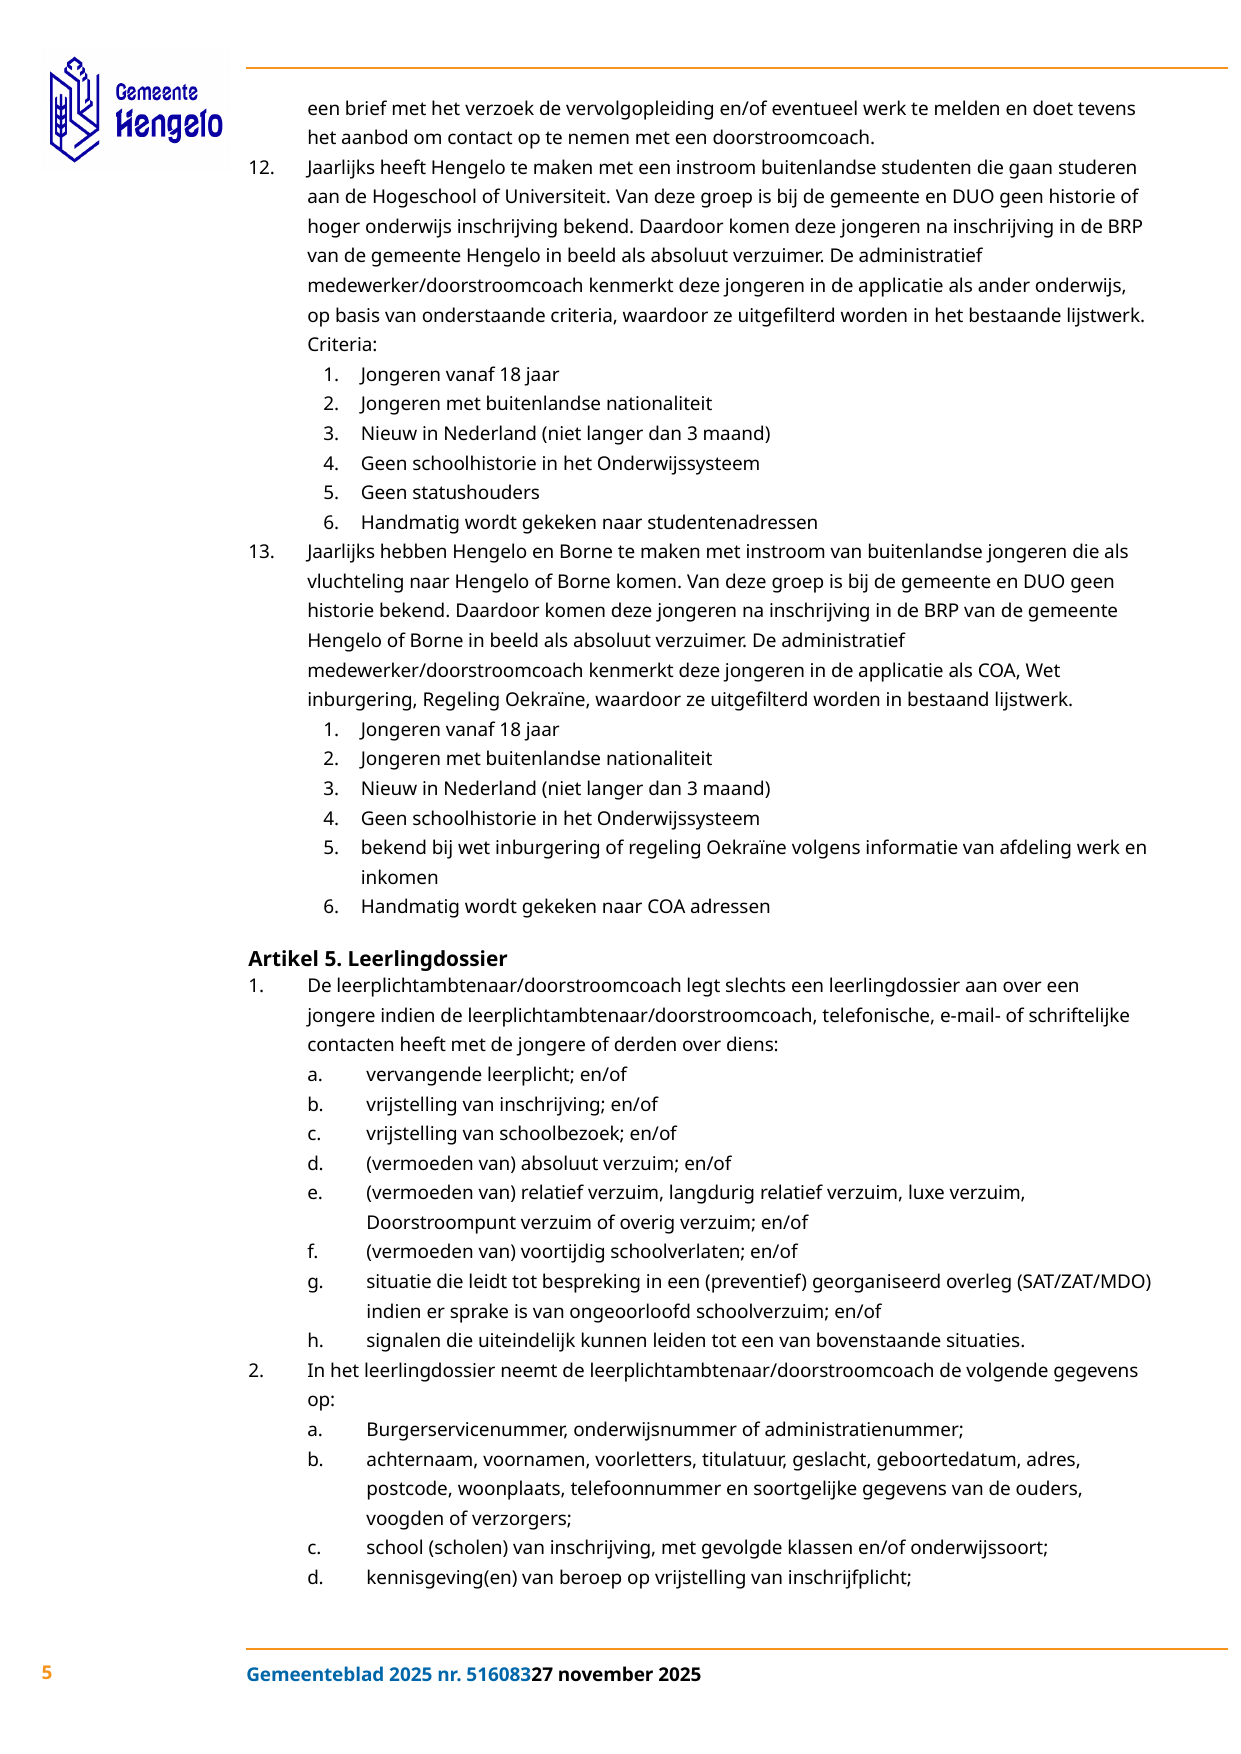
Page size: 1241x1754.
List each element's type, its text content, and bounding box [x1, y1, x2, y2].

list Handmatig wordt gekeken naar studentenadressen [323, 509, 1152, 535]
list achternaam, voornamen, voorletters, titulatuur, geslacht, geboortedatum, adres, postcode, woonplaats, telefoonnummer en soortgelijke gegevens van de ouders, voogden of verzorgers; [307, 1446, 1152, 1531]
list signalen die uiteindelijk kunnen leiden tot een van bovenstaande situaties. [307, 1327, 1152, 1353]
list (vermoeden van) relatief verzuim, langdurig relatief verzuim, luxe verzuim, Doorstroompunt verzuim of overig verzuim; en/of [307, 1179, 1152, 1235]
list In het leerlingdossier neemt de leerplichtambtenaar/doorstroomcoach de volgende gegevens op: [248, 1357, 1152, 1412]
list Criteria: [248, 331, 1152, 357]
list vervangende leerplicht; en/of [307, 1061, 1152, 1087]
picture [41, 47, 231, 172]
list bekend bij wet inburgering of regeling Oekraïne volgens informatie van afdeling werk en inkomen [323, 834, 1152, 890]
list Geen schoolhistorie in het Onderwijssysteem [323, 805, 1152, 831]
list Nieuw in Nederland (niet langer dan 3 maand) [323, 420, 1152, 446]
list Burgerservicenummer, onderwijsnummer of administratienummer; [307, 1416, 1152, 1442]
list Geen schoolhistorie in het Onderwijssysteem [323, 450, 1152, 476]
list Jaarlijks hebben Hengelo en Borne te maken met instroom van buitenlandse jongeren die als vluchteling naar Hengelo of Borne komen. Van deze groep is bij de gemeente en DUO geen historie bekend. Daardoor komen deze jongeren na inschrijving in de BRP van de gemeente Hengelo of Borne in beeld als absoluut verzuimer. De administratief medewerker/doorstroomcoach kenmerkt deze jongeren in de applicatie als COA, Wet inburgering, Regeling Oekraïne, waardoor ze uitgefilterd worden in bestaand lijstwerk. [248, 538, 1152, 712]
list school (scholen) van inschrijving, met gevolgde klassen en/of onderwijssoort; [307, 1534, 1152, 1560]
list vrijstelling van inschrijving; en/of [307, 1091, 1152, 1116]
text Artikel 5. Leerlingdossier [248, 944, 1152, 972]
list Jongeren vanaf 18 jaar [323, 716, 1152, 742]
list Jongeren vanaf 18 jaar [323, 361, 1152, 387]
list kennisgeving(en) van beroep op vrijstelling van inschrijfplicht; [307, 1564, 1152, 1590]
list (vermoeden van) absoluut verzuim; en/of [307, 1150, 1152, 1176]
list situatie die leidt tot bespreking in een (preventief) georganiseerd overleg (SAT/ZAT/MDO) indien er sprake is van ongeoorloofd schoolverzuim; en/of [307, 1268, 1152, 1323]
list Jongeren met buitenlandse nationaliteit [323, 746, 1152, 771]
list vrijstelling van schoolbezoek; en/of [307, 1120, 1152, 1146]
list Jongeren met buitenlandse nationaliteit [323, 391, 1152, 416]
list Geen statushouders [323, 479, 1152, 505]
list Nieuw in Nederland (niet langer dan 3 maand) [323, 775, 1152, 801]
list Handmatig wordt gekeken naar COA adressen [323, 893, 1152, 919]
list (vermoeden van) voortijdig schoolverlaten; en/of [307, 1239, 1152, 1264]
list een brief met het verzoek de vervolgopleiding en/of eventueel werk te melden en doet tevens het aanbod om contact op te nemen met een doorstroomcoach. [248, 95, 1152, 150]
list De leerplichtambtenaar/doorstroomcoach legt slechts een leerlingdossier aan over een jongere indien de leerplichtambtenaar/doorstroomcoach, telefonische, e-mail- of schriftelijke contacten heeft met de jongere of derden over diens: [248, 972, 1152, 1057]
list Jaarlijks heeft Hengelo te maken met een instroom buitenlandse studenten die gaan studeren aan de Hogeschool of Universiteit. Van deze groep is bij de gemeente en DUO geen historie of hoger onderwijs inschrijving bekend. Daardoor komen deze jongeren na inschrijving in de BRP van de gemeente Hengelo in beeld als absoluut verzuimer. De administratief medewerker/doorstroomcoach kenmerkt deze jongeren in de applicatie als ander onderwijs, op basis van onderstaande criteria, waardoor ze uitgefilterd worden in het bestaande lijstwerk. [248, 154, 1152, 328]
